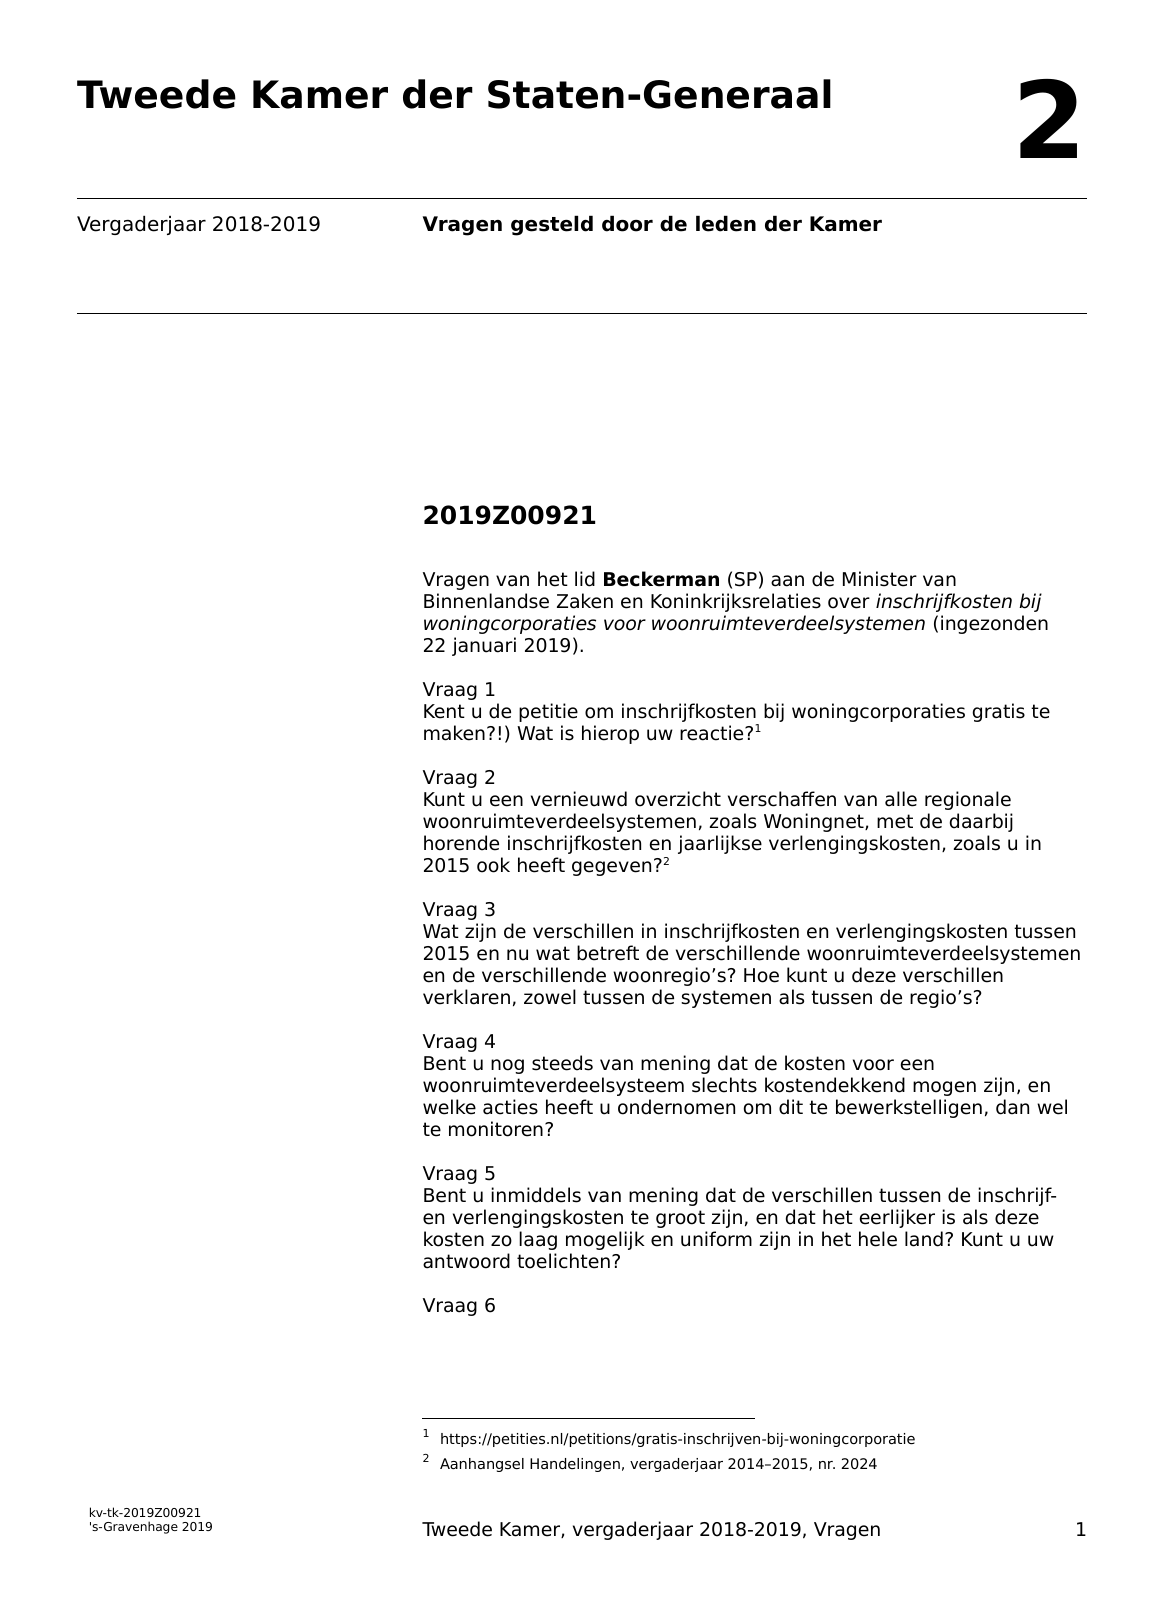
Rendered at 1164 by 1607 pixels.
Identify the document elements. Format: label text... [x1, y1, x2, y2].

text Vraag 1 [422, 679, 1087, 701]
text Aanhangsel Handelingen, vergaderjaar 2014–2015, nr. 2024 [422, 1452, 1087, 1474]
table_cell Vergaderjaar 2018-2019 [77, 199, 422, 313]
text Kunt u een vernieuwd overzicht verschaffen van alle regionale woonruimteverdeelsystemen, zoals Woningnet, met de daarbij horende inschrijfkosten en jaarlijkse verlengingskosten, zoals u in 2015 ook heeft gegeven? [422, 789, 1087, 877]
text Vraag 3 [422, 899, 1087, 921]
text Vraag 2 [422, 767, 1087, 789]
text Vragen van het lid Beckerman (SP) aan de Minister van Binnenlandse Zaken en Koninkrijksrelaties over inschrijfkosten bij woningcorporaties voor woonruimteverdeelsystemen (ingezonden 22 januari 2019). [422, 569, 1087, 657]
text https://petities.nl/petitions/gratis-inschrijven-bij-woningcorporatie [422, 1427, 1087, 1449]
text Vraag 6 [422, 1295, 1087, 1317]
text 's-Gravenhage 2019 [88, 1520, 323, 1534]
table_header Tweede Kamer der Staten-Generaal [77, 59, 886, 198]
text Bent u nog steeds van mening dat de kosten voor een woonruimteverdeelsysteem slechts kostendekkend mogen zijn, en welke acties heeft u ondernomen om dit te bewerkstelligen, dan wel te monitoren? [422, 1053, 1087, 1141]
text Kent u de petitie om inschrijfkosten bij woningcorporaties gratis te maken?!) Wat is hierop uw reactie? [422, 701, 1087, 745]
text kv-tk-2019Z00921 [88, 1506, 323, 1520]
text Vraag 5 [422, 1163, 1087, 1185]
text Bent u inmiddels van mening dat de verschillen tussen de inschrijf- en verlengingskosten te groot zijn, en dat het eerlijker is als deze kosten zo laag mogelijk en uniform zijn in het hele land? Kunt u uw antwoord toelichten? [422, 1185, 1087, 1273]
table_cell Vragen gesteld door de leden der Kamer [422, 199, 1087, 313]
table_header 2 [886, 59, 1087, 198]
text 2019Z00921 [422, 501, 1087, 531]
text Wat zijn de verschillen in inschrijfkosten en verlengingskosten tussen 2015 en nu wat betreft de verschillende woonruimteverdeelsystemen en de verschillende woonregio’s? Hoe kunt u deze verschillen verklaren, zowel tussen de systemen als tussen de regio’s? [422, 921, 1087, 1009]
text Vraag 4 [422, 1031, 1087, 1053]
